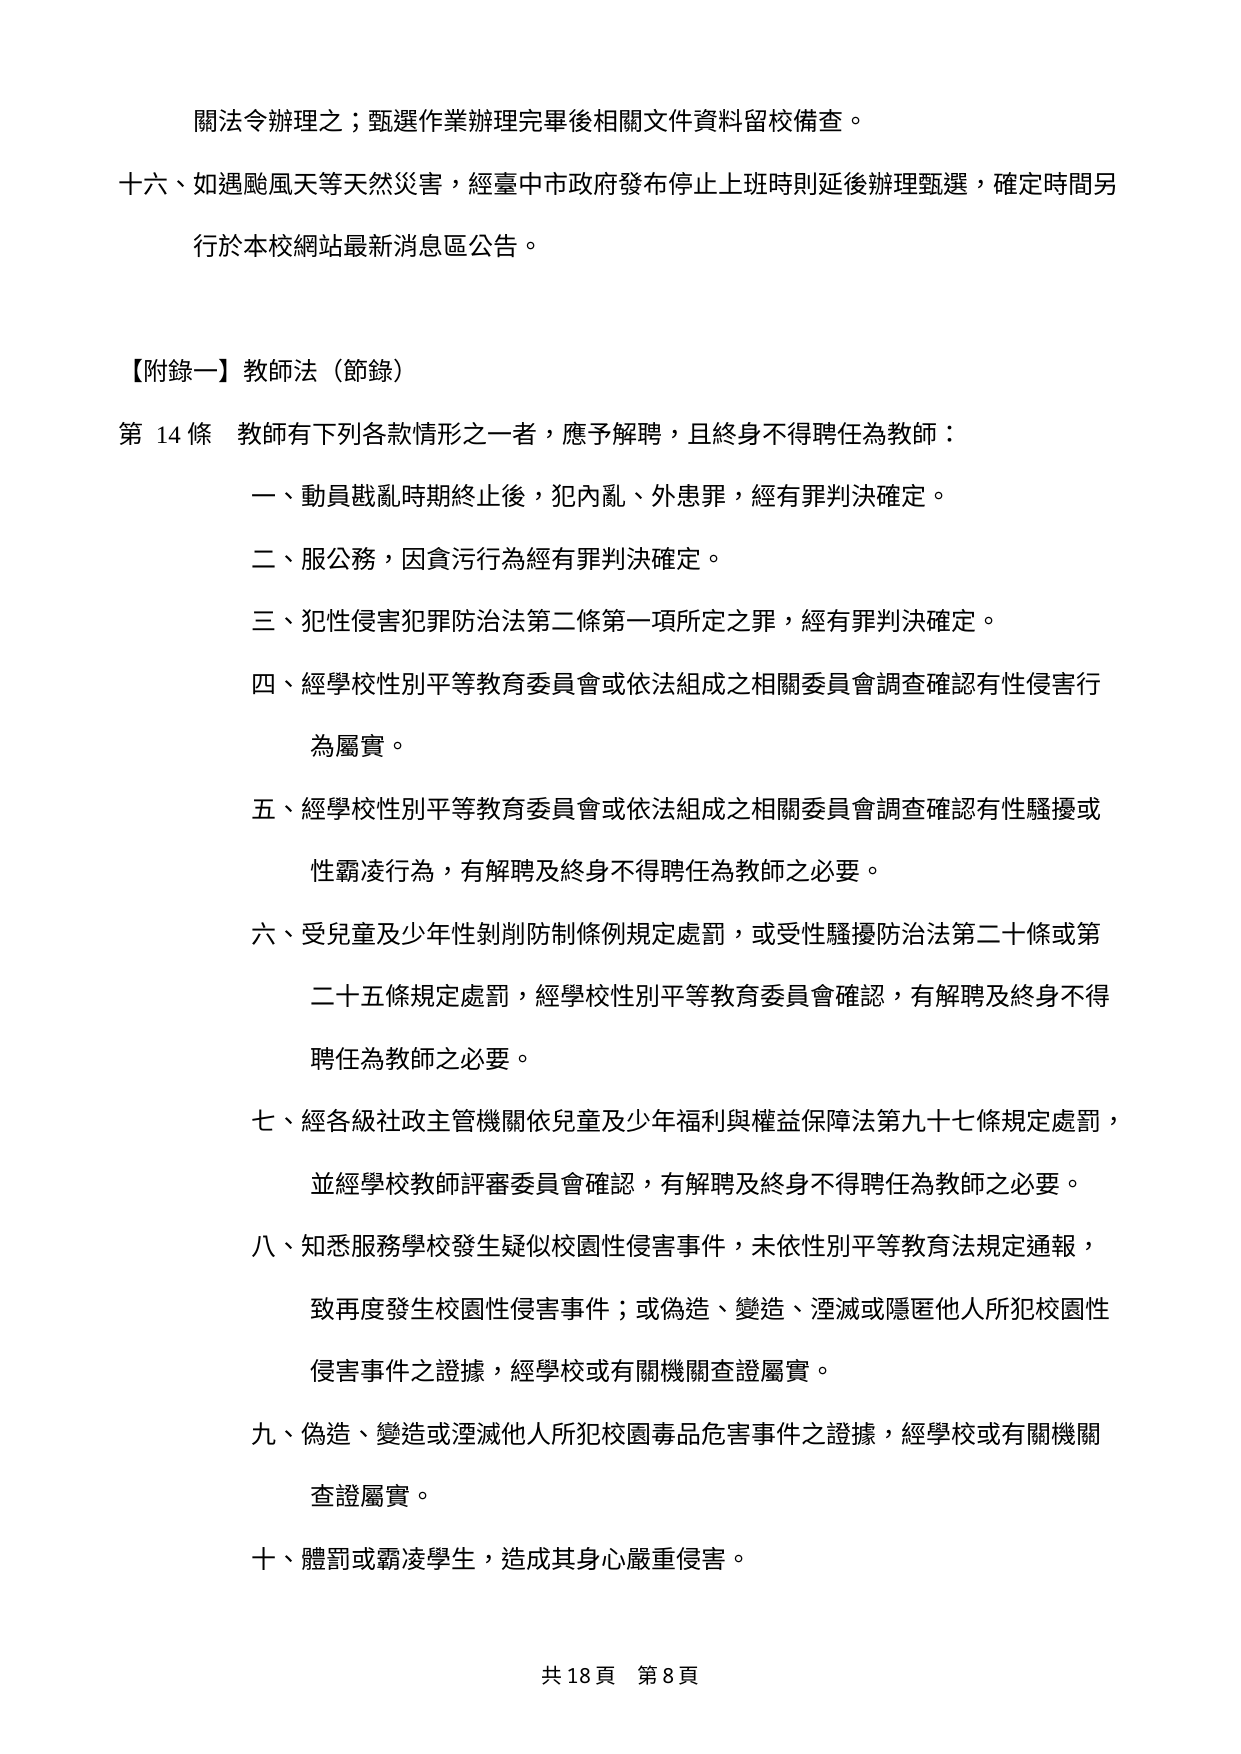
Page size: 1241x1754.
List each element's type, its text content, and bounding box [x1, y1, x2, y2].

text 八、知悉服務學校發生疑似校園性侵害事件，未依性別平等教育法規定通報，致再度發生校園性侵害事件；或偽造、變造、湮滅或隱匿他人所犯校園性侵害事件之證據，經學校或有關機關查證屬實。 [251, 1203, 1122, 1391]
text 四、經學校性別平等教育委員會或依法組成之相關委員會調查確認有性侵害行為屬實。 [251, 641, 1122, 766]
text 第 14 條 教師有下列各款情形之一者，應予解聘，且終身不得聘任為教師： [118, 391, 1122, 453]
text 十、體罰或霸凌學生，造成其身心嚴重侵害。 [218, 1516, 1122, 1578]
text 六、受兒童及少年性剝削防制條例規定處罰，或受性騷擾防治法第二十條或第二十五條規定處罰，經學校性別平等教育委員會確認，有解聘及終身不得聘任為教師之必要。 [251, 891, 1122, 1078]
text 七、經各級社政主管機關依兒童及少年福利與權益保障法第九十七條規定處罰，並經學校教師評審委員會確認，有解聘及終身不得聘任為教師之必要。 [251, 1078, 1122, 1203]
text 【附錄一】教師法（節錄） [118, 328, 1122, 391]
text 關法令辦理之；甄選作業辦理完畢後相關文件資料留校備查。 [118, 78, 1122, 141]
text 十六、如遇颱風天等天然災害，經臺中市政府發布停止上班時則延後辦理甄選，確定時間另行於本校網站最新消息區公告。 [118, 141, 1122, 266]
text 九、偽造、變造或湮滅他人所犯校園毒品危害事件之證據，經學校或有關機關查證屬實。 [251, 1391, 1122, 1516]
text 三、犯性侵害犯罪防治法第二條第一項所定之罪，經有罪判決確定。 [218, 578, 1122, 641]
text 二、服公務，因貪污行為經有罪判決確定。 [218, 516, 1122, 578]
text 一、動員戡亂時期終止後，犯內亂、外患罪，經有罪判決確定。 [218, 453, 1122, 516]
text 五、經學校性別平等教育委員會或依法組成之相關委員會調查確認有性騷擾或性霸凌行為，有解聘及終身不得聘任為教師之必要。 [251, 766, 1122, 891]
